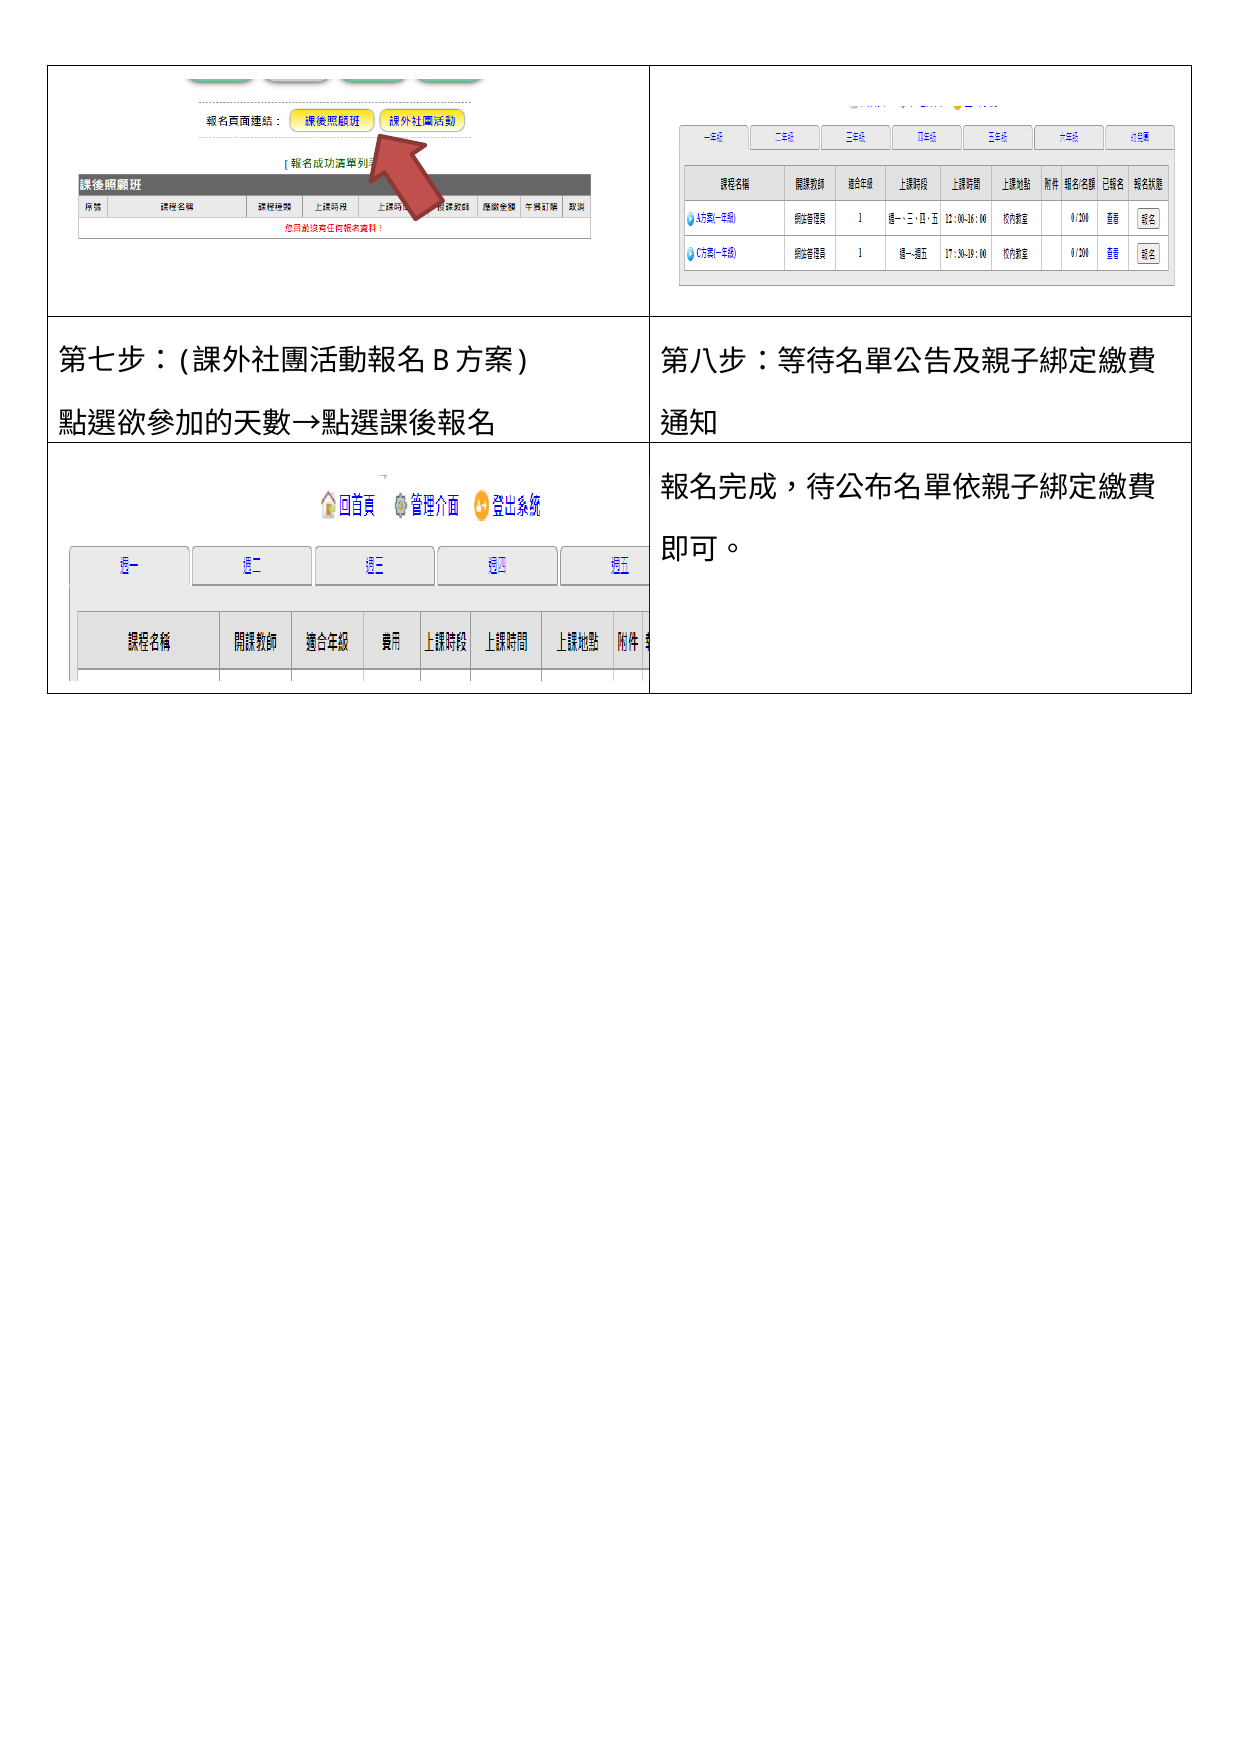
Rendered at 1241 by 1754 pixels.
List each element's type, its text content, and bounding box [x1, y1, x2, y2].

table_cell 報名完成，待公布名單依親子綁定繳費即可。 [650, 443, 1191, 693]
table_cell 第八步：等待名單公告及親子綁定繳費通知 [650, 317, 1191, 442]
table_cell [48, 66, 649, 316]
table_cell [650, 66, 1191, 316]
table_cell [48, 443, 649, 693]
table_cell 第七步：(課外社團活動報名B方案) 點選欲參加的天數→點選課後報名 [48, 317, 649, 442]
